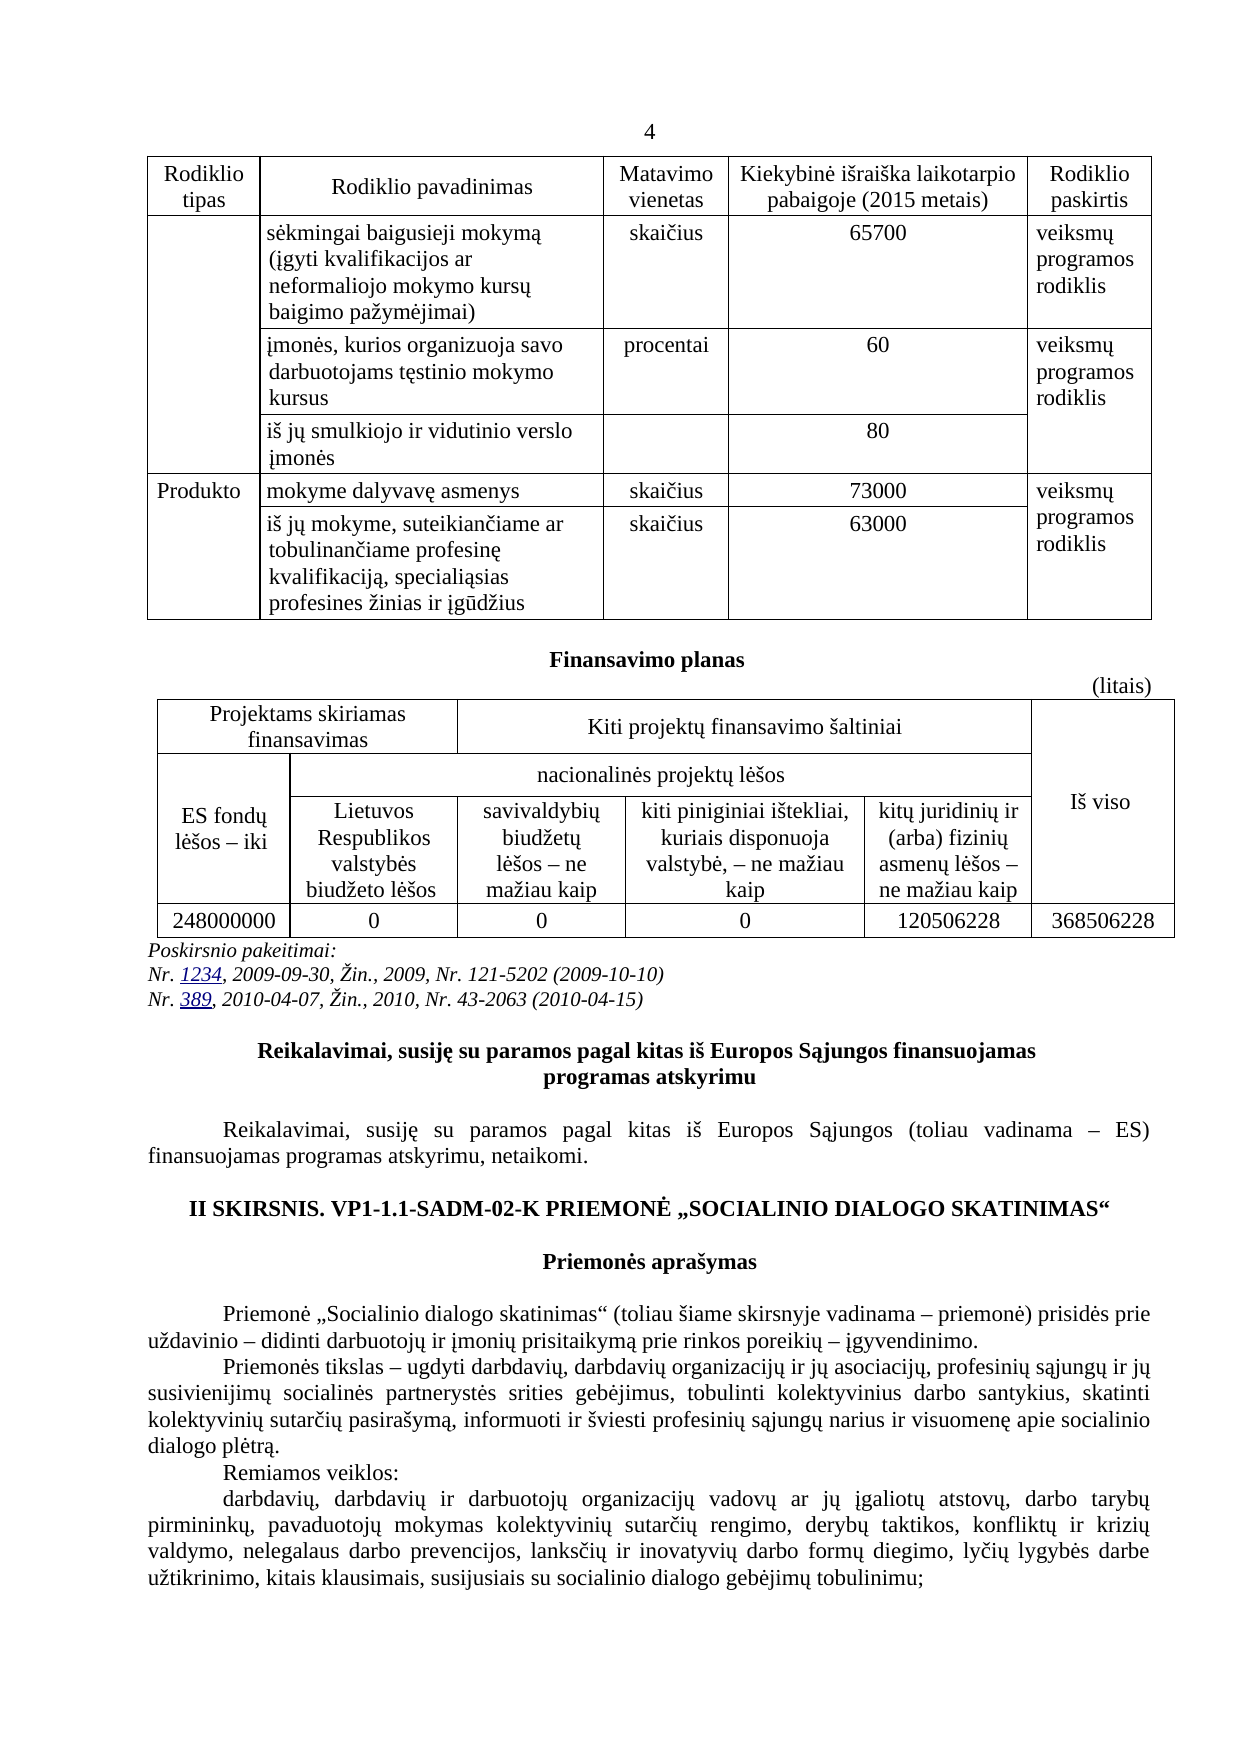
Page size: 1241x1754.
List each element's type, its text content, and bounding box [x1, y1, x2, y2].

table_cell 0 [291, 904, 457, 937]
table_cell veiksmų programos rodiklis [1028, 329, 1151, 413]
table_cell 60 [729, 329, 1027, 413]
table_cell [148, 328, 259, 413]
table_cell [604, 415, 728, 473]
table_cell sėkmingai baigusieji mokymą (įgyti kvalifikacijos ar neformaliojo mokymo kursų baigimo pažymėjimai) [261, 216, 603, 327]
table_cell įmonės, kurios organizuoja savo darbuotojams tęstinio mokymo kursus [261, 329, 603, 413]
table_header Rodiklio paskirtis [1028, 157, 1151, 215]
table_cell 80 [729, 415, 1027, 473]
table_cell skaičius [604, 216, 728, 327]
table_cell veiksmų programos rodiklis [1028, 474, 1151, 618]
table_cell 0 [626, 904, 864, 937]
table_cell savivaldybių biudžetų lėšos – ne mažiau kaip [458, 797, 625, 903]
table_cell [1028, 414, 1151, 473]
table_cell veiksmų programos rodiklis [1028, 216, 1151, 327]
table_cell iš jų smulkiojo ir vidutinio verslo įmonės [261, 415, 603, 473]
table_cell 63000 [729, 507, 1027, 618]
table_cell 120506228 [865, 904, 1031, 937]
table_cell Produkto [148, 474, 259, 618]
table_cell kiti piniginiai ištekliai, kuriais disponuoja valstybė, – ne mažiau kaip [626, 797, 864, 903]
table_cell 65700 [729, 216, 1027, 327]
table_cell mokyme dalyvavę asmenys [261, 474, 603, 506]
table_cell 73000 [729, 474, 1027, 506]
table_header Kiti projektų finansavimo šaltiniai [458, 700, 1031, 752]
table_cell 0 [458, 904, 625, 937]
table_header Kiekybinė išraiška laikotarpio pabaigoje (2015 metais) [729, 157, 1027, 215]
table_header Rodiklio tipas [148, 157, 259, 215]
table_cell 368506228 [1032, 904, 1174, 937]
table_cell nacionalinės projektų lėšos [291, 754, 1031, 796]
table_cell ES fondų lėšos – iki [158, 754, 289, 903]
table_header Iš viso [1032, 700, 1174, 903]
text Nr. 389, 2010-04-07, Žin., 2010, Nr. 43-2063 (2010-04-15) [148, 986, 1152, 1011]
table_cell [148, 216, 259, 327]
text Finansavimo planas [148, 646, 1152, 672]
table_cell kitų juridinių ir (arba) fizinių asmenų lėšos – ne mažiau kaip [865, 797, 1031, 903]
text Nr. 1234, 2009-09-30, Žin., 2009, Nr. 121-5202 (2009-10-10) [148, 962, 1152, 986]
table_cell procentai [604, 329, 728, 413]
table_cell 248000000 [158, 904, 289, 937]
text Priemonė „Socialinio dialogo skatinimas“ (toliau šiame skirsnyje vadinama – priemonė) prisidės prie uždavinio – didinti darbuotojų ir įmonių prisitaikymą prie rinkos poreikių – įgyvendinimo. [148, 1300, 1152, 1353]
text Priemonės tikslas – ugdyti darbdavių, darbdavių organizacijų ir jų asociacijų, profesinių sąjungų ir jų susivienijimų socialinės partnerystės srities gebėjimus, tobulinti kolektyvinius darbo santykius, skatinti kolektyvinių sutarčių pasirašymą, informuoti ir šviesti profesinių sąjungų narius ir visuomenę apie socialinio dialogo plėtrą. [148, 1353, 1152, 1458]
text Remiamos veiklos: [148, 1458, 1152, 1485]
table_cell iš jų mokyme, suteikiančiame ar tobulinančiame profesinę kvalifikaciją, specialiąsias profesines žinias ir įgūdžius [261, 507, 603, 618]
table_cell Lietuvos Respublikos valstybės biudžeto lėšos [291, 797, 457, 903]
text Reikalavimai, susiję su paramos pagal kitas iš Europos Sąjungos finansuojamas programas atskyrimu [148, 1037, 1152, 1089]
table_cell skaičius [604, 507, 728, 618]
text Reikalavimai, susiję su paramos pagal kitas iš Europos Sąjungos (toliau vadinama – ES) finansuojamas programas atskyrimu, netaikomi. [148, 1116, 1152, 1169]
table_cell skaičius [604, 474, 728, 506]
table_header Rodiklio pavadinimas [261, 157, 603, 215]
table_header Projektams skiriamas finansavimas [158, 700, 457, 752]
table_cell [148, 414, 259, 473]
text darbdavių, darbdavių ir darbuotojų organizacijų vadovų ar jų įgaliotų atstovų, darbo tarybų pirmininkų, pavaduotojų mokymas kolektyvinių sutarčių rengimo, derybų taktikos, konfliktų ir krizių valdymo, nelegalaus darbo prevencijos, lanksčių ir inovatyvių darbo formų diegimo, lyčių lygybės darbe užtikrinimo, kitais klausimais, susijusiais su socialinio dialogo gebėjimų tobulinimu; [148, 1485, 1152, 1590]
subtitle II SKIRSNIS. VP1-1.1-SADM-02-K PRIEMONĖ „SOCIALINIO DIALOGO SKATINIMAS“ [148, 1195, 1152, 1221]
text (litais) [148, 672, 1152, 699]
text Poskirsnio pakeitimai: [148, 938, 1152, 962]
table_header Matavimo vienetas [604, 157, 728, 215]
text Priemonės aprašymas [148, 1248, 1152, 1274]
